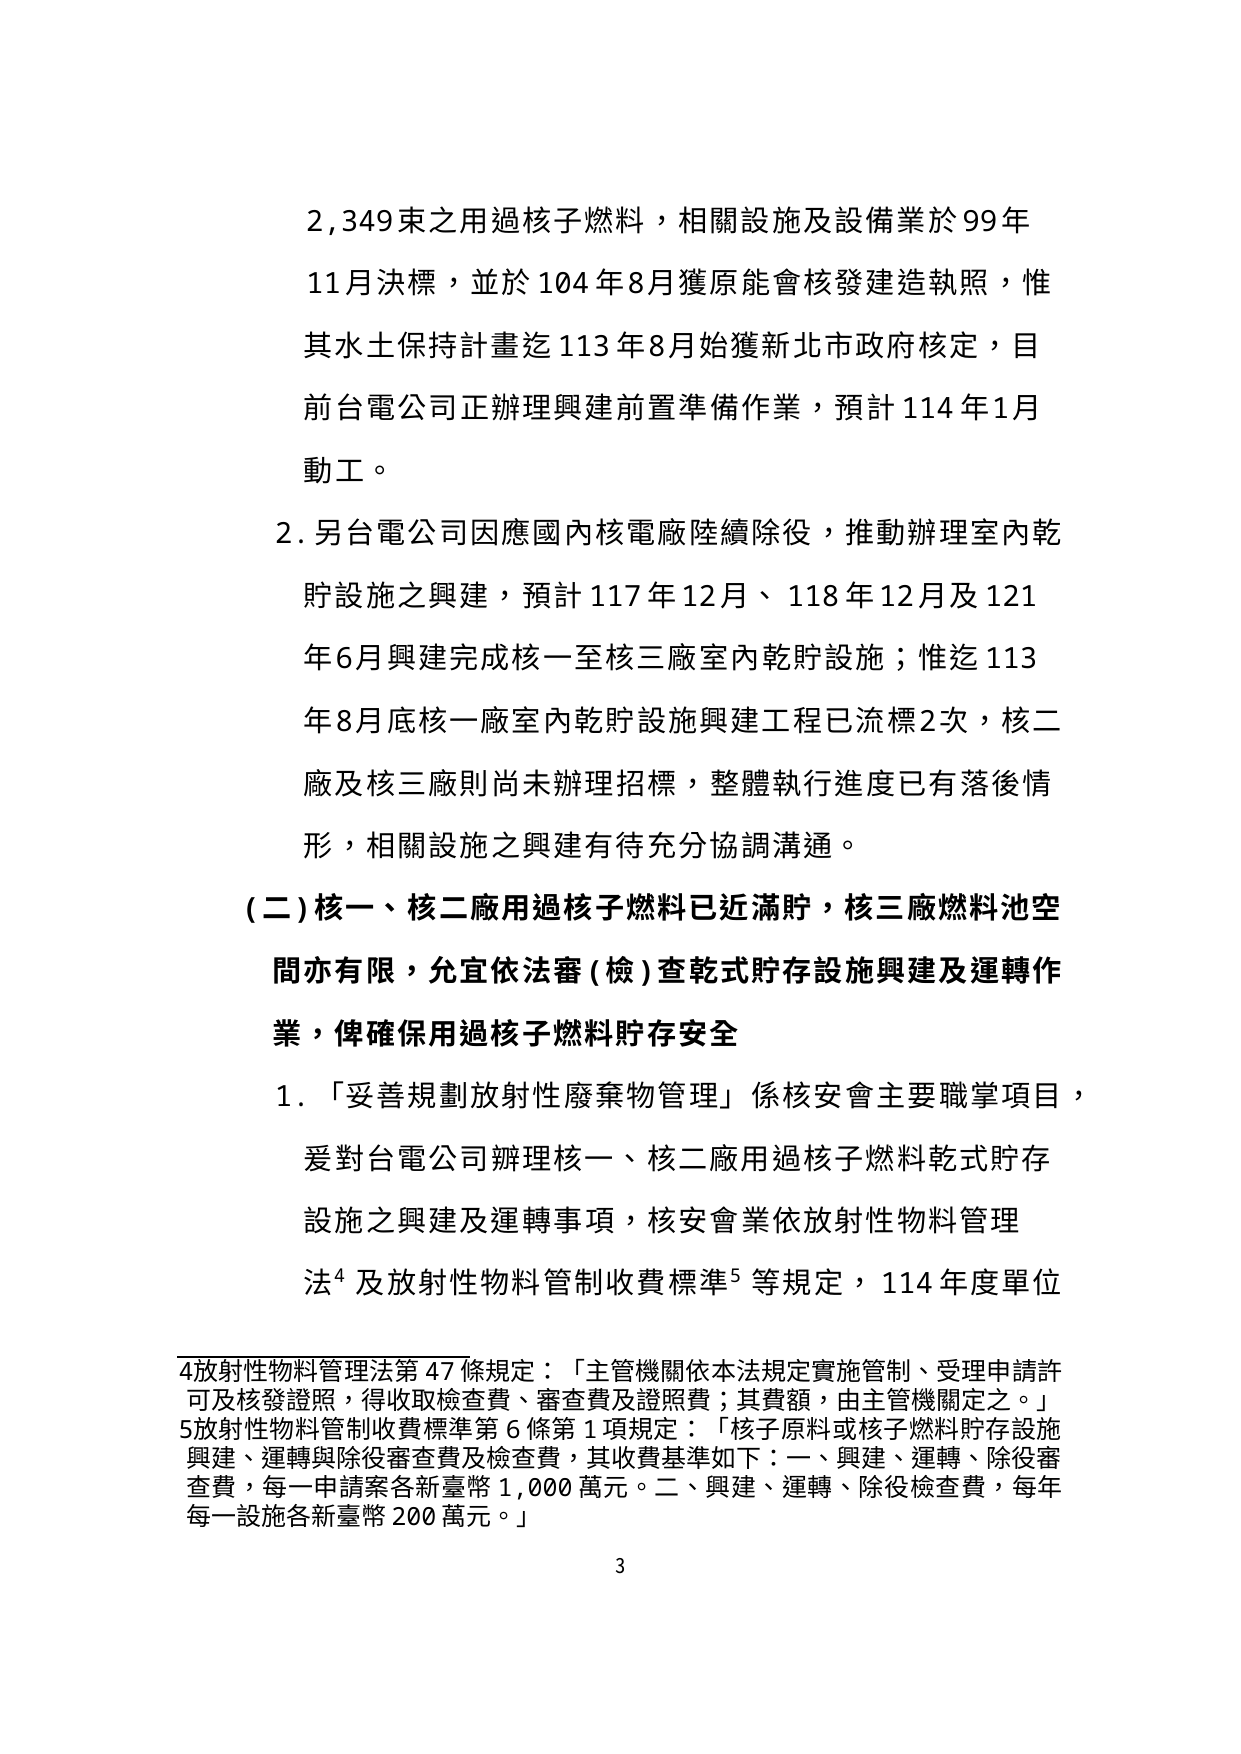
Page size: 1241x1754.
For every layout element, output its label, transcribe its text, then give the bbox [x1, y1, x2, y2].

text (二)核一、核二廠用過核子燃料已近滿貯，核三廠燃料池空間亦有限，允宜依法審(檢)查乾式貯存設施興建及運轉作業，俾確保用過核子燃料貯存安全 [236, 865, 1063, 1052]
text 1.「妥善規劃放射性廢棄物管理」係核安會主要職掌項目，爰對台電公司辧理核一、核二廠用過核子燃料乾式貯存設施之興建及運轉事項，核安會業依放射性物料管理法及放射性物料管制收費標準等規定，114年度單位預算案除於「行政規費收入-審查費」下編列核一、核二廠用過核子燃料乾式貯存設施興建及運轉檢查費收入400萬元及乾式貯存設施興建執照申請案審查費收入2,000萬元外，並於「核物料管制業務」工作計畫下增列辦理乾式貯存設施運轉執照申請案審查經費及用過核子燃料乾式貯存安全管制技術研發經費等項目246萬3千元。 [266, 1052, 1063, 1302]
text 2,349束之用過核子燃料，相關設施及設備業於99年11月決標，並於104年8月獲原能會核發建造執照，惟其水土保持計畫迄113年8月始獲新北市政府核定，目前台電公司正辦理興建前置準備作業，預計114年1月動工。 [266, 177, 1063, 490]
text 2.另台電公司因應國內核電廠陸續除役，推動辦理室內乾貯設施之興建，預計117年12月、118年12月及121年6月興建完成核一至核三廠室內乾貯設施；惟迄113年8月底核一廠室內乾貯設施興建工程已流標2次，核二廠及核三廠則尚未辦理招標，整體執行進度已有落後情形，相關設施之興建有待充分協調溝通。 [266, 490, 1063, 865]
text 放射性物料管制收費標準第6條第1項規定：「核子原料或核子燃料貯存設施興建、運轉與除役審查費及檢查費，其收費基準如下：一、興建、運轉、除役審查費，每一申請案各新臺幣1,000萬元。二、興建、運轉、除役檢查費，每年每一設施各新臺幣200萬元。」 [178, 1415, 1063, 1532]
text 放射性物料管理法第47條規定：「主管機關依本法規定實施管制、受理申請許可及核發證照，得收取檢查費、審查費及證照費；其費額，由主管機關定之。」 [178, 1357, 1063, 1415]
